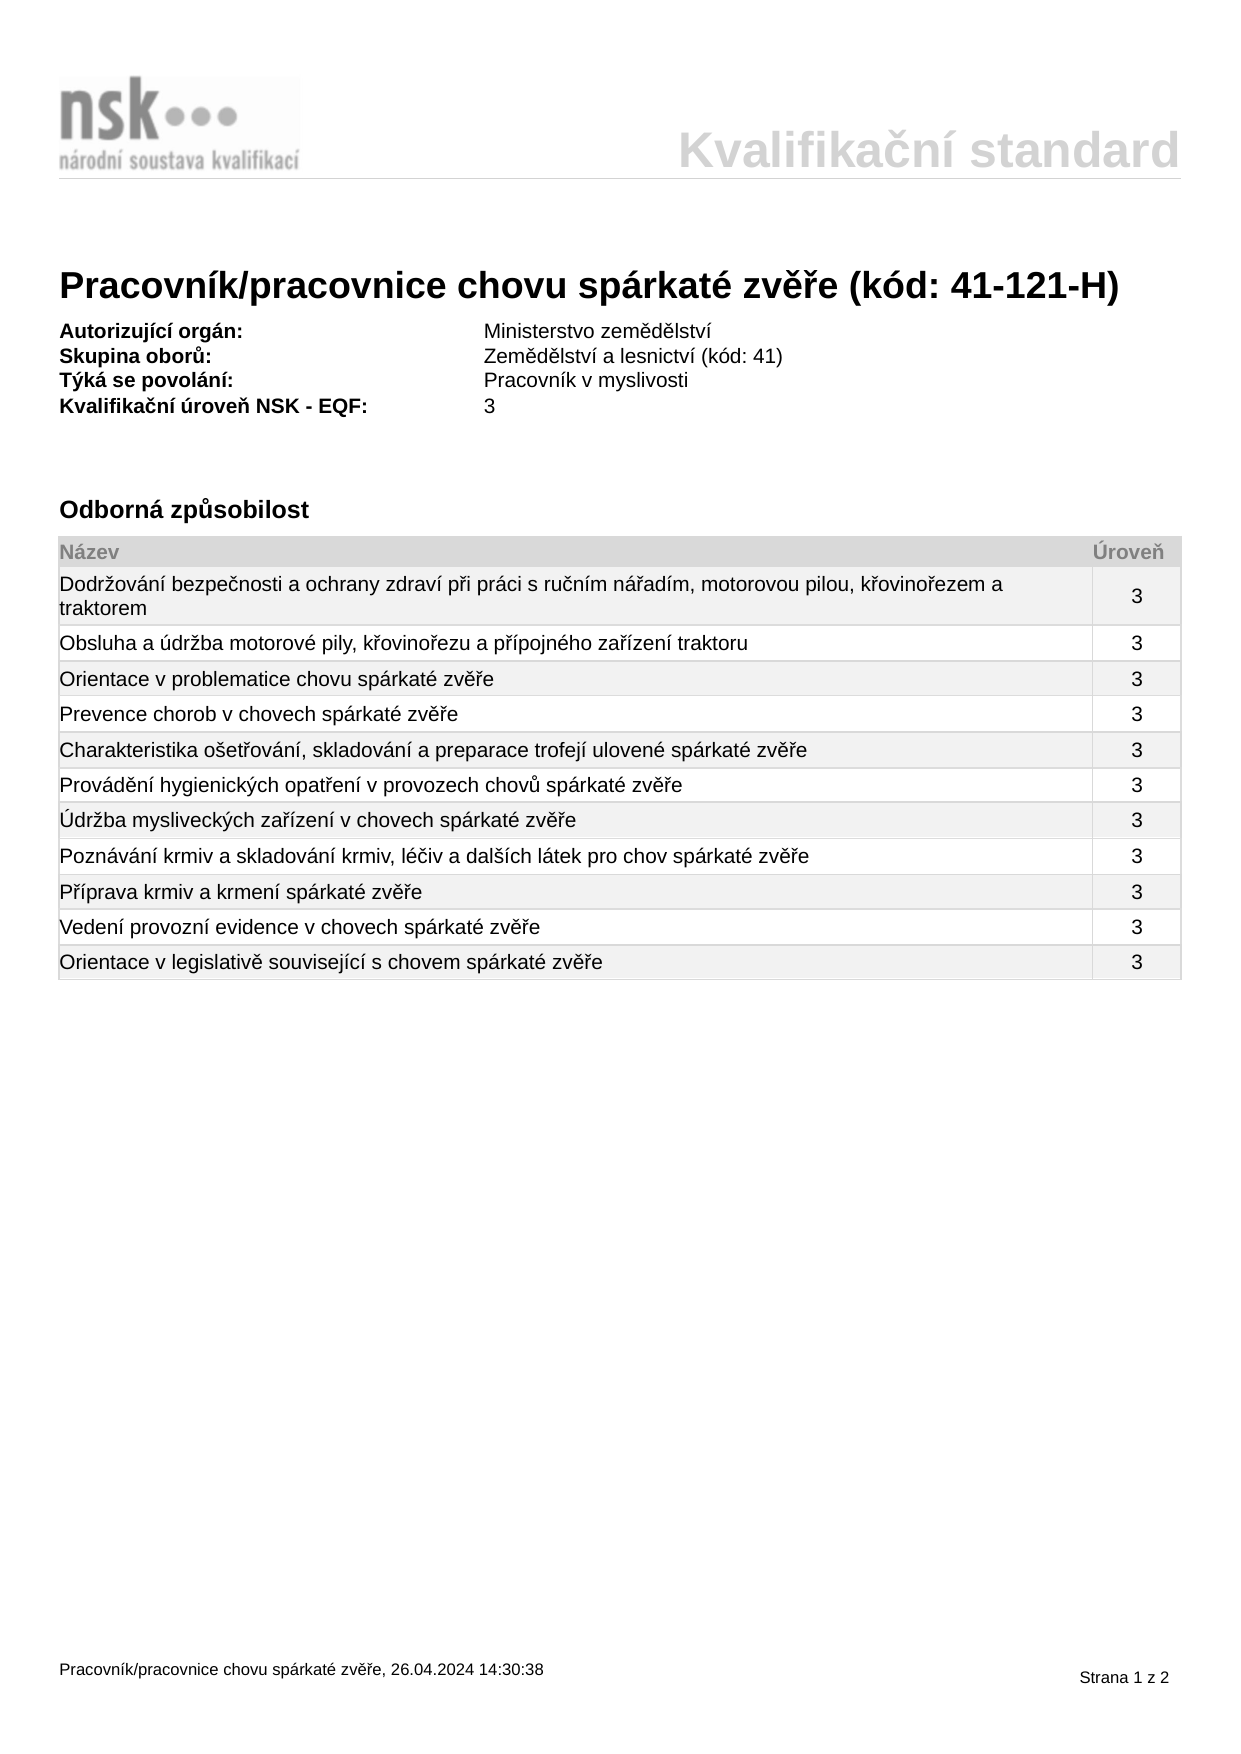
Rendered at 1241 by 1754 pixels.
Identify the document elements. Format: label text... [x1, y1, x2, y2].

table_cell [862, 418, 1093, 489]
table_cell [1169, 418, 1181, 489]
table_cell [1169, 980, 1181, 1278]
table_cell 3 [484, 394, 1181, 417]
table_cell Kvalifikační úroveň NSK - EQF: [59, 394, 483, 417]
table_cell [620, 524, 626, 536]
table_cell [620, 980, 626, 1278]
table_cell [484, 524, 620, 536]
table_cell [1169, 307, 1181, 319]
table_cell Provádění hygienických opatření v provozech chovů spárkaté zvěře [60, 769, 1092, 801]
table_cell Příprava krmiv a krmení spárkaté zvěře [60, 875, 1092, 908]
table_cell Týká se povolání: [59, 368, 483, 392]
table_cell [484, 1279, 620, 1469]
table_cell [862, 196, 1093, 224]
table_cell [626, 418, 862, 489]
table_cell [59, 418, 483, 489]
table_header [621, 59, 626, 172]
table_cell Zemědělství a lesnictví (kód: 41) [484, 344, 1181, 368]
table_cell 3 [1093, 567, 1180, 624]
table_cell [626, 980, 862, 1278]
table_cell [862, 980, 1093, 1278]
table_cell [862, 307, 1093, 319]
table_cell 3 [1093, 769, 1180, 801]
table_cell [1169, 1469, 1181, 1659]
table_cell Orientace v legislativě související s chovem spárkaté zvěře [60, 946, 1092, 978]
table_cell Ministerstvo zemědělství [484, 319, 1181, 344]
table_cell Skupina oborů: [59, 344, 483, 368]
table_cell [862, 1279, 1093, 1469]
table_cell Charakteristika ošetřování, skladování a preparace trofejí ulovené spárkaté zvěře [60, 733, 1092, 767]
table_cell [59, 1469, 483, 1659]
table_cell Úroveň [1093, 537, 1180, 566]
table_cell [59, 524, 483, 536]
table_cell 3 [1093, 946, 1180, 978]
table_cell [620, 196, 626, 224]
table_cell Dodržování bezpečnosti a ochrany zdraví při práci s ručním nářadím, motorovou pilou, křovinořezem a traktorem [60, 567, 1092, 624]
table_cell 3 [1093, 839, 1180, 873]
table_cell Pracovník v myslivosti [484, 368, 1181, 393]
table_cell Odborná způsobilost [59, 489, 1181, 524]
table_cell [626, 196, 862, 224]
table_cell [626, 524, 862, 536]
table_cell [620, 1279, 626, 1469]
table_cell [1169, 1660, 1181, 1696]
table_cell Strana 1 z 2 [862, 1660, 1169, 1696]
table_cell Vedení provozní evidence v chovech spárkaté zvěře [60, 910, 1092, 944]
table_cell [626, 1279, 862, 1469]
table_cell [59, 196, 483, 224]
table_cell [1093, 307, 1169, 319]
table_cell Autorizující orgán: [59, 319, 483, 343]
table_cell 3 [1093, 875, 1180, 908]
table_cell Obsluha a údržba motorové pily, křovinořezu a přípojného zařízení traktoru [60, 626, 1092, 660]
table_cell [484, 307, 620, 319]
table_cell Pracovník/pracovnice chovu spárkaté zvěře (kód: 41-121-H) [59, 224, 1181, 307]
table_cell [620, 1469, 626, 1659]
table_cell 3 [1093, 803, 1180, 837]
table_cell 3 [1093, 910, 1180, 944]
table_cell [862, 1469, 1093, 1659]
table_cell [1093, 524, 1169, 536]
table_cell [59, 172, 483, 178]
table_cell [59, 179, 1181, 196]
table_cell [620, 418, 626, 489]
table_cell 3 [1093, 662, 1180, 695]
table_cell [1093, 980, 1169, 1278]
table_cell Poznávání krmiv a skladování krmiv, léčiv a dalších látek pro chov spárkaté zvěře [60, 839, 1092, 873]
table_cell Název [60, 537, 1092, 566]
table_cell [484, 980, 620, 1278]
table_cell [626, 307, 862, 319]
table_cell [59, 980, 483, 1278]
table_cell [1093, 418, 1169, 489]
table_cell [626, 1469, 862, 1659]
table_cell [1093, 1279, 1169, 1469]
table_cell [484, 172, 620, 178]
table_cell 3 [1093, 626, 1180, 660]
table_cell Orientace v problematice chovu spárkaté zvěře [60, 662, 1092, 695]
table_cell [1169, 1279, 1181, 1469]
table_cell Údržba mysliveckých zařízení v chovech spárkaté zvěře [60, 803, 1092, 837]
table_cell [1169, 524, 1181, 536]
table_cell [1169, 196, 1181, 224]
table_cell [862, 524, 1093, 536]
table_cell [484, 196, 620, 224]
table_cell Pracovník/pracovnice chovu spárkaté zvěře, 26.04.2024 14:30:38 [59, 1660, 862, 1696]
table_cell [484, 1469, 620, 1659]
table_cell [484, 418, 620, 489]
table_cell [620, 307, 626, 319]
table_cell 3 [1093, 696, 1180, 731]
picture [58, 59, 621, 172]
table_cell [1093, 196, 1169, 224]
table_cell 3 [1093, 733, 1180, 767]
table_cell Prevence chorob v chovech spárkaté zvěře [60, 696, 1092, 731]
table_cell [59, 1279, 483, 1469]
table_cell [59, 307, 483, 319]
table_header Kvalifikační standard [626, 59, 1181, 178]
table_cell [1093, 1469, 1169, 1659]
